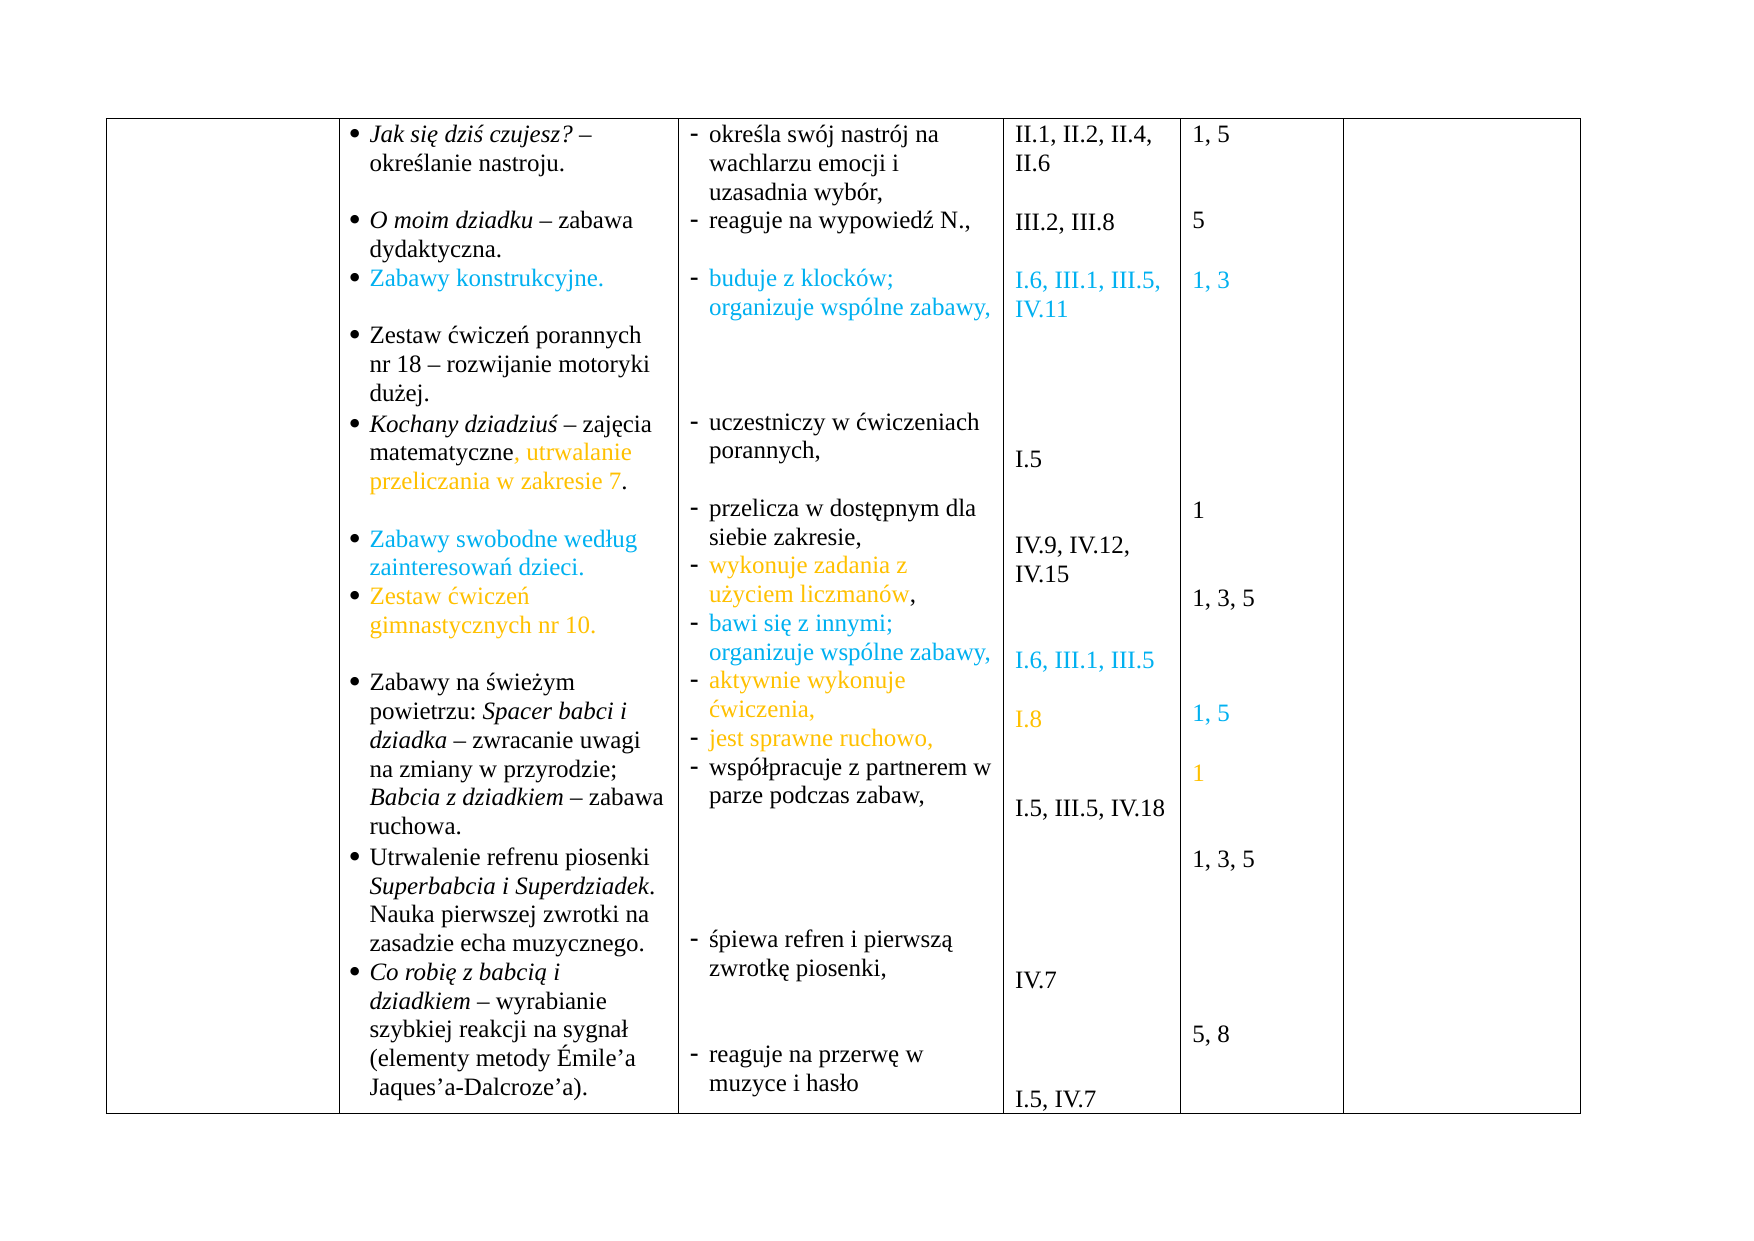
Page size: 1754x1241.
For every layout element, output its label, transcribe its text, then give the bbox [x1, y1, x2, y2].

table_cell II.1, II.2, II.4, II.6 III.2, III.8 I.6, III.1, III.5, IV.11 I.5 IV.9, IV.12, IV.15 I.6, III.1, III.5 I.8 I.5, III.5, IV.18 IV.7 I.5, IV.7 [1004, 119, 1180, 1113]
table_cell Dziecko: puszcza iskierkę na zasadzie tzw. meksykańskiej fali, określa swój nastrój na wachlarzu emocji i uzasadnia wybór, reaguje na wypowiedź N., buduje z klocków; organizuje wspólne zabawy, uczestniczy w ćwiczeniach porannych, przelicza w dostępnym dla siebie zakresie, wykonuje zadania z użyciem liczmanów, bawi się z innymi; organizuje wspólne zabawy, aktywnie wykonuje ćwiczenia, jest sprawne ruchowo, współpracuje z partnerem w parze podczas zabaw, śpiewa refren i pierwszą zwrotkę piosenki, reaguje na przerwę w muzyce i hasło wykonaniem ustalonych zadań, wykleja wnętrze konturów serca plasteliną, przechodzi po skakance stopa za stopą, bawi się z innymi; organizuje wspólne zabawy, kończy zdania rozpoczęte przez N., samodzielnie wykonuje podstawowe czynności higieniczne. [679, 119, 1003, 1113]
table_cell 1, 5 5 1, 3 1 1, 3, 5 1, 5 1 1, 3, 5 5, 8 [1181, 119, 1343, 1113]
table_cell [107, 119, 339, 1113]
table_cell [1344, 119, 1580, 1113]
table_cell Meksykańska fala – zabawa powitalna (elementy Metody Ruchu Rozwijającego Weroniki Sherborne). Jak się dziś czujesz? – określanie nastroju. O moim dziadku – zabawa dydaktyczna. Zabawy konstrukcyjne. Zestaw ćwiczeń porannych nr 18 – rozwijanie motoryki dużej. Kochany dziadziuś – zajęcia matematyczne, utrwalanie przeliczania w zakresie 7. Zabawy swobodne według zainteresowań dzieci. Zestaw ćwiczeń gimnastycznych nr 10. Zabawy na świeżym powietrzu: Spacer babci i dziadka – zwracanie uwagi na zmiany w przyrodzie; Babcia z dziadkiem – zabawa ruchowa. Utrwalenie refrenu piosenki Superbabcia i Superdziadek. Nauka pierwszej zwrotki na zasadzie echa muzycznego. Co robię z babcią i dziadkiem – wyrabianie szybkiej reakcji na sygnał (elementy metody Émile’a Jaques’a-Dalcroze’a). Serce dla dziadka – rozwijanie sprawności manualnej. Wędrówka do dziadka – ćwiczenie równowagi. Zabawy dowolne w kącikach zainteresowań. Mój dziadek – podsumowanie. Czynności samoobsługowe zgodne z planem dnia. [340, 119, 678, 1113]
